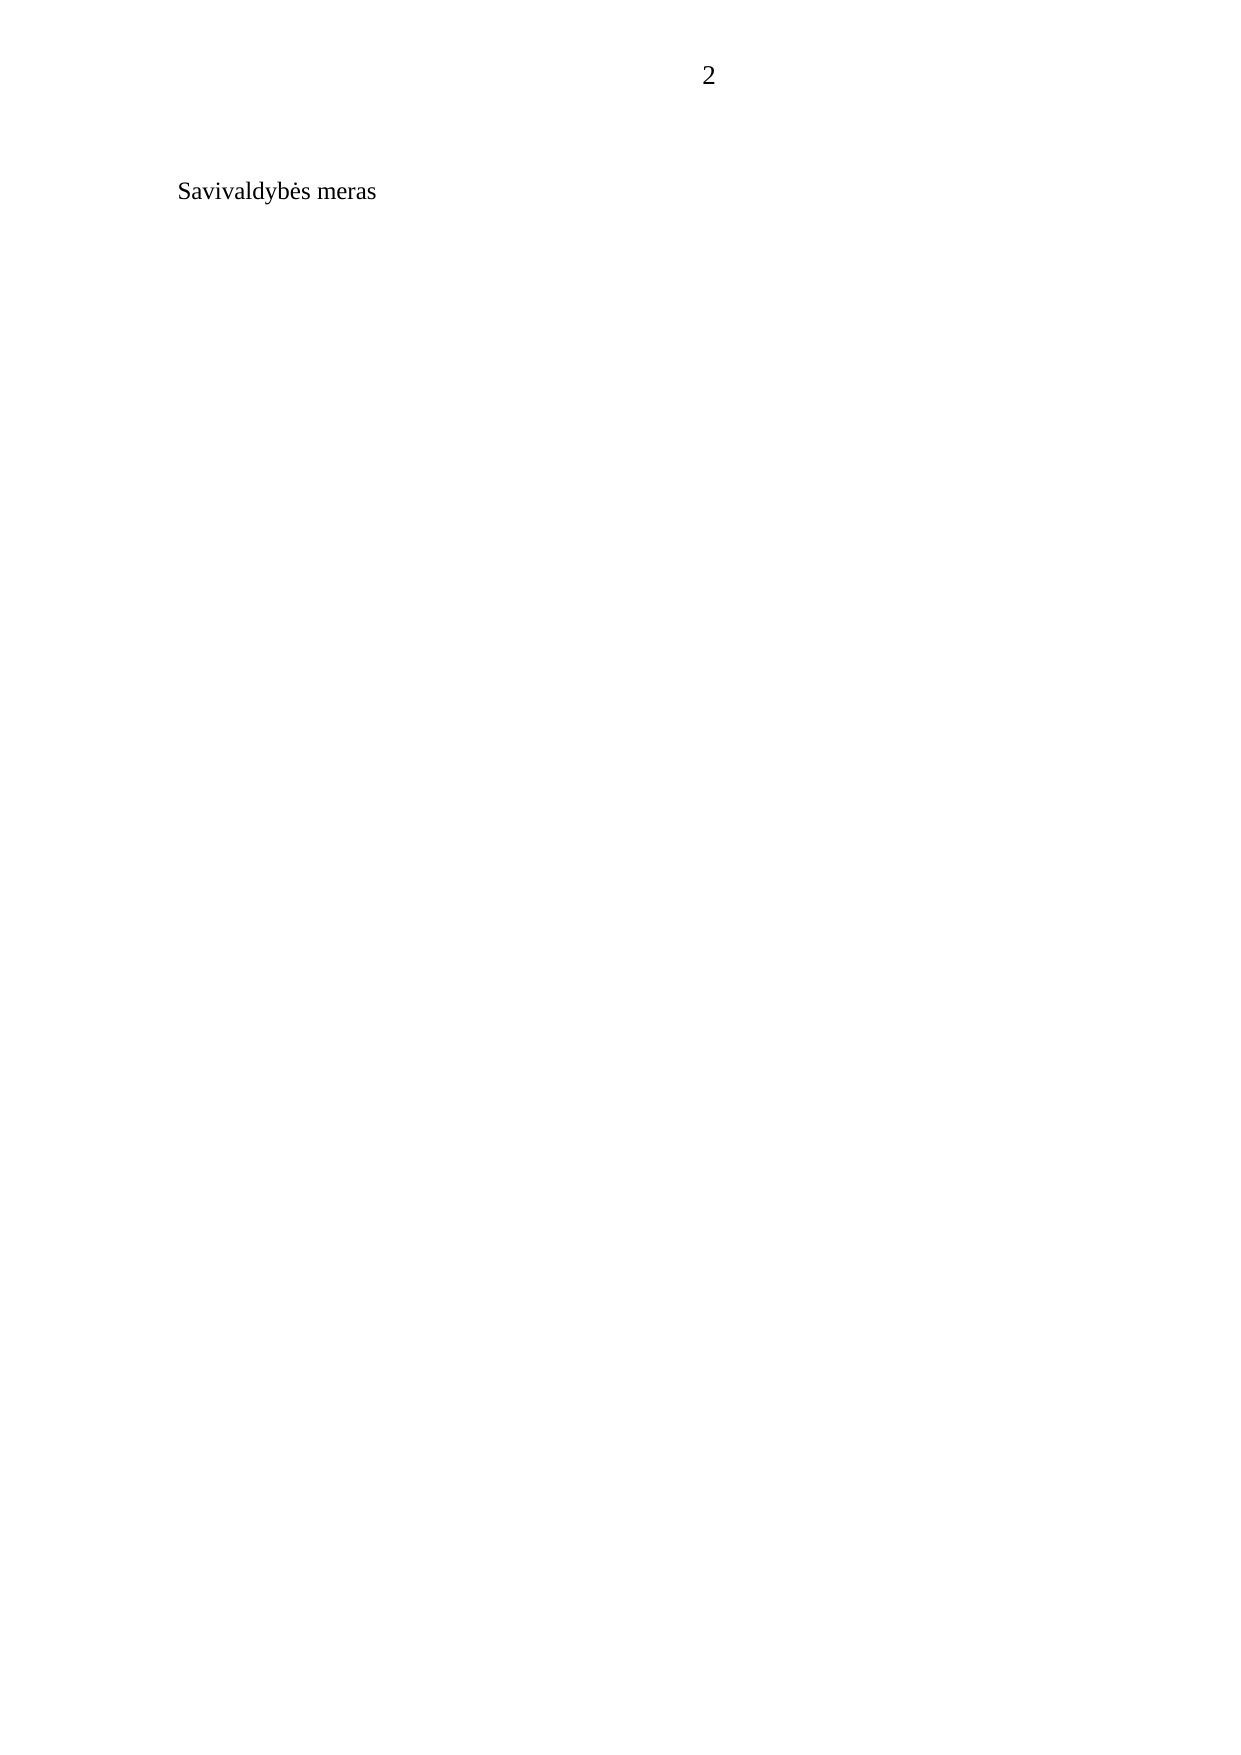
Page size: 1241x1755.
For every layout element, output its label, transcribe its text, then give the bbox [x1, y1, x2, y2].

text [716, 176, 1181, 205]
text Savivaldybės meras [177, 176, 643, 205]
